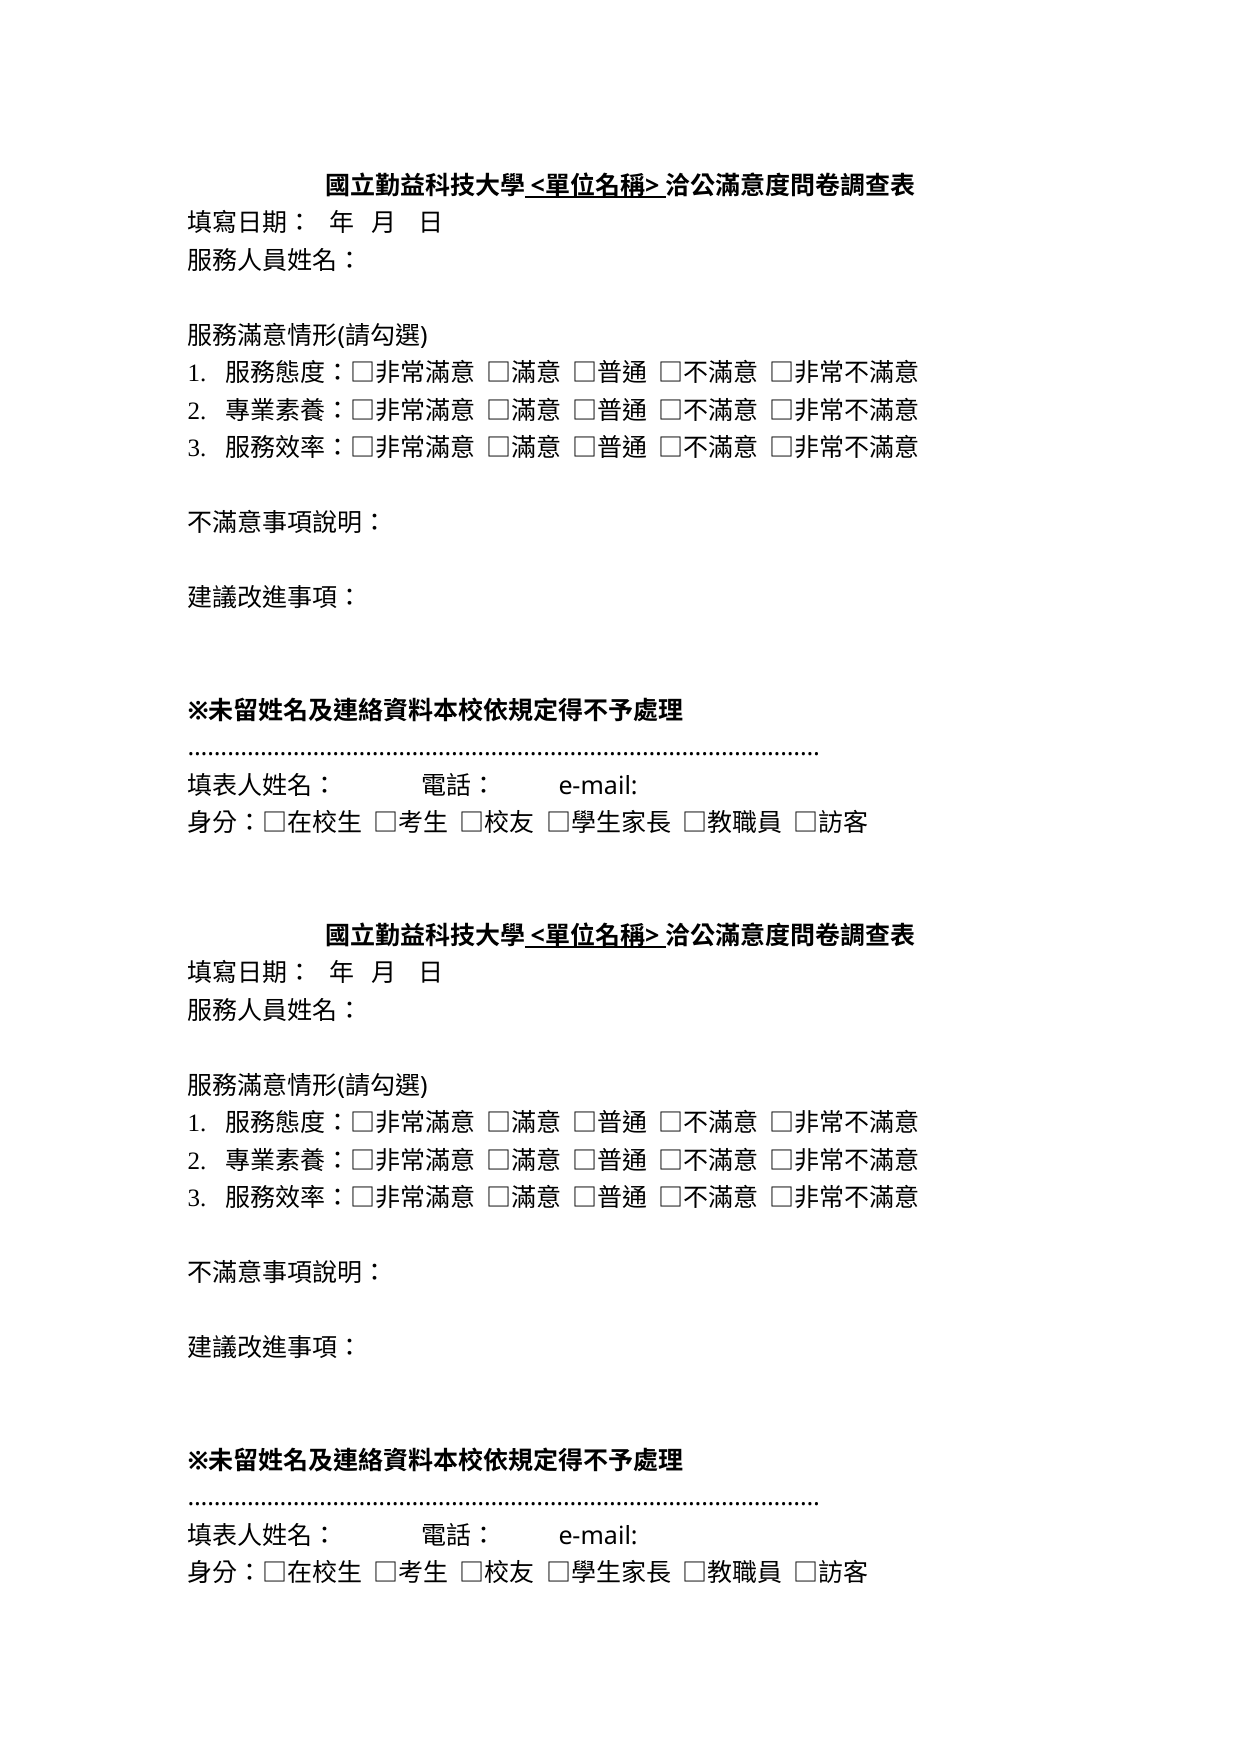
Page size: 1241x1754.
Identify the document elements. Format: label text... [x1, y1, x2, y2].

text 建議改進事項： [187, 577, 1053, 614]
text 國立勤益科技大學 <單位名稱> 洽公滿意度問卷調查表 [187, 914, 1053, 952]
text 不滿意事項說明： [187, 502, 1053, 539]
text 填表人姓名： 電話： e-mail: [187, 764, 1053, 802]
text 服務滿意情形(請勾選) [187, 314, 1053, 352]
text 服務人員姓名： [187, 989, 1053, 1027]
text ※未留姓名及連絡資料本校依規定得不予處理 [187, 1439, 1053, 1477]
text 填寫日期： 年 月 日 [187, 202, 1053, 239]
text 不滿意事項說明： [187, 1252, 1053, 1289]
text …………………………………………………………………………………… [187, 1477, 1053, 1514]
text 國立勤益科技大學 <單位名稱> 洽公滿意度問卷調查表 [187, 164, 1053, 202]
list 服務效率：□非常滿意 □滿意 □普通 □不滿意 □非常不滿意 [187, 1177, 1053, 1214]
text 建議改進事項： [187, 1327, 1053, 1364]
list 專業素養：□非常滿意 □滿意 □普通 □不滿意 □非常不滿意 [187, 1139, 1053, 1177]
text 服務人員姓名： [187, 239, 1053, 277]
list 專業素養：□非常滿意 □滿意 □普通 □不滿意 □非常不滿意 [187, 389, 1053, 427]
text 身分：□在校生 □考生 □校友 □學生家長 □教職員 □訪客 [187, 802, 1053, 839]
list 服務態度：□非常滿意 □滿意 □普通 □不滿意 □非常不滿意 [187, 1102, 1053, 1139]
list 服務效率：□非常滿意 □滿意 □普通 □不滿意 □非常不滿意 [187, 427, 1053, 464]
text …………………………………………………………………………………… [187, 727, 1053, 764]
text 填寫日期： 年 月 日 [187, 952, 1053, 989]
list 服務態度：□非常滿意 □滿意 □普通 □不滿意 □非常不滿意 [187, 352, 1053, 389]
text 身分：□在校生 □考生 □校友 □學生家長 □教職員 □訪客 [187, 1552, 1053, 1589]
text 填表人姓名： 電話： e-mail: [187, 1514, 1053, 1552]
text ※未留姓名及連絡資料本校依規定得不予處理 [187, 689, 1053, 727]
text 服務滿意情形(請勾選) [187, 1064, 1053, 1102]
